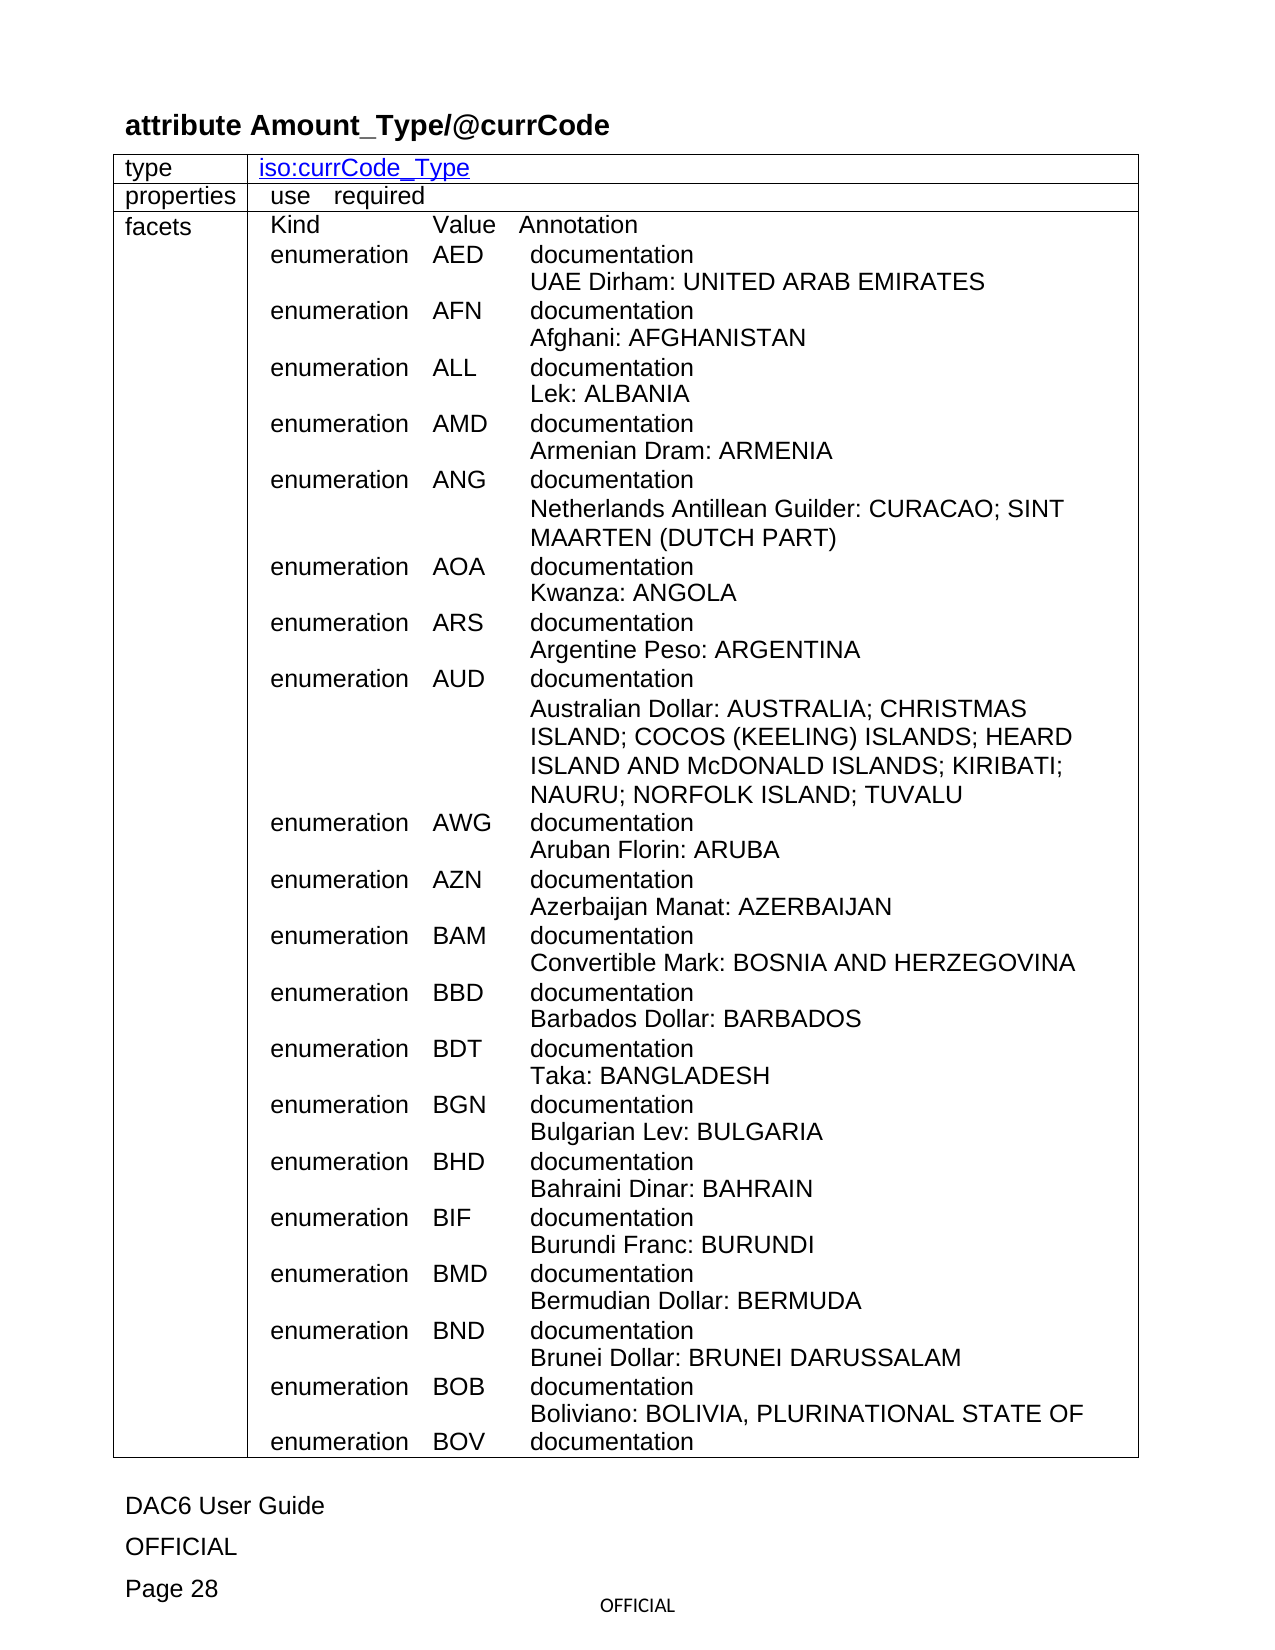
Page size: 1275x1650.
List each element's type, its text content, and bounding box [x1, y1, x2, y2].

table_cell AED [421, 240, 507, 296]
table_cell enumeration [248, 608, 421, 665]
table_cell documentation Lek: ALBANIA [507, 353, 1138, 409]
subtitle attribute Amount_Type/@currCode [125, 108, 1164, 141]
table_cell required [322, 184, 507, 211]
table_cell documentation Convertible Mark: BOSNIA AND HERZEGOVINA [507, 921, 1138, 978]
table_cell [507, 184, 1138, 211]
table_cell enumeration [248, 978, 421, 1034]
table_cell enumeration [248, 1091, 421, 1147]
table_cell enumeration [248, 809, 421, 865]
table_cell enumeration [248, 921, 421, 978]
table_cell AMD [421, 409, 507, 466]
table_cell BND [421, 1316, 507, 1372]
table_cell documentation Bermudian Dollar: BERMUDA [507, 1260, 1138, 1316]
table_cell BOV [421, 1429, 507, 1457]
table_cell documentation Barbados Dollar: BARBADOS [507, 978, 1138, 1034]
table_cell enumeration [248, 1373, 421, 1429]
table_header iso:currCode_Type [248, 155, 1138, 182]
table_cell documentation Bulgarian Lev: BULGARIA [507, 1091, 1138, 1147]
table_cell enumeration [248, 1034, 421, 1091]
table_cell documentation Argentine Peso: ARGENTINA [507, 608, 1138, 665]
table_cell documentation Burundi Franc: BURUNDI [507, 1203, 1138, 1260]
table_cell documentation Boliviano: BOLIVIA, PLURINATIONAL STATE OF [507, 1373, 1138, 1429]
table_cell BDT [421, 1034, 507, 1091]
table_cell documentation Brunei Dollar: BRUNEI DARUSSALAM [507, 1316, 1138, 1372]
table_cell enumeration [248, 409, 421, 466]
table_cell documentation Afghani: AFGHANISTAN [507, 296, 1138, 353]
table_cell use [248, 184, 322, 211]
table_cell enumeration [248, 1429, 421, 1457]
table_cell AUD [421, 665, 507, 808]
table_cell enumeration [248, 1147, 421, 1203]
table_cell AFN [421, 296, 507, 353]
table_header type [114, 155, 247, 182]
table_cell documentation Armenian Dram: ARMENIA [507, 409, 1138, 466]
table_cell enumeration [248, 665, 421, 808]
table_cell documentation Taka: BANGLADESH [507, 1034, 1138, 1091]
table_cell properties [114, 184, 247, 211]
table_cell documentation UAE Dirham: UNITED ARAB EMIRATES [507, 240, 1138, 296]
table_cell ANG [421, 466, 507, 552]
table_cell documentation [507, 1429, 1138, 1457]
table_cell Annotation [507, 212, 1138, 240]
table_cell ALL [421, 353, 507, 409]
table_cell BGN [421, 1091, 507, 1147]
table_cell enumeration [248, 240, 421, 296]
table_cell enumeration [248, 1316, 421, 1372]
table_cell enumeration [248, 466, 421, 552]
table_cell BMD [421, 1260, 507, 1316]
table_cell documentation Aruban Florin: ARUBA [507, 809, 1138, 865]
table_cell BAM [421, 921, 507, 978]
table_cell [322, 212, 421, 240]
table_cell documentation Kwanza: ANGOLA [507, 552, 1138, 608]
table_cell AWG [421, 809, 507, 865]
table_cell enumeration [248, 1203, 421, 1260]
table_cell facets [114, 212, 247, 1457]
table_cell enumeration [248, 353, 421, 409]
table_cell documentation Bahraini Dinar: BAHRAIN [507, 1147, 1138, 1203]
table_cell BOB [421, 1373, 507, 1429]
table_cell documentation Netherlands Antillean Guilder: CURACAO; SINT MAARTEN (DUTCH PART) [507, 466, 1138, 552]
table_cell enumeration [248, 296, 421, 353]
table_cell AOA [421, 552, 507, 608]
table_cell AZN [421, 865, 507, 921]
table_cell ARS [421, 608, 507, 665]
table_cell Value [421, 212, 507, 240]
table_cell enumeration [248, 1260, 421, 1316]
table_cell documentation Australian Dollar: AUSTRALIA; CHRISTMAS ISLAND; COCOS (KEELING) ISLANDS; HEARD ISLAND AND McDONALD ISLANDS; KIRIBATI; NAURU; NORFOLK ISLAND; TUVALU [507, 665, 1138, 808]
table_cell Kind [248, 212, 322, 240]
table_cell documentation Azerbaijan Manat: AZERBAIJAN [507, 865, 1138, 921]
table_cell enumeration [248, 552, 421, 608]
table_cell BHD [421, 1147, 507, 1203]
table_cell enumeration [248, 865, 421, 921]
table_cell BIF [421, 1203, 507, 1260]
table_cell BBD [421, 978, 507, 1034]
